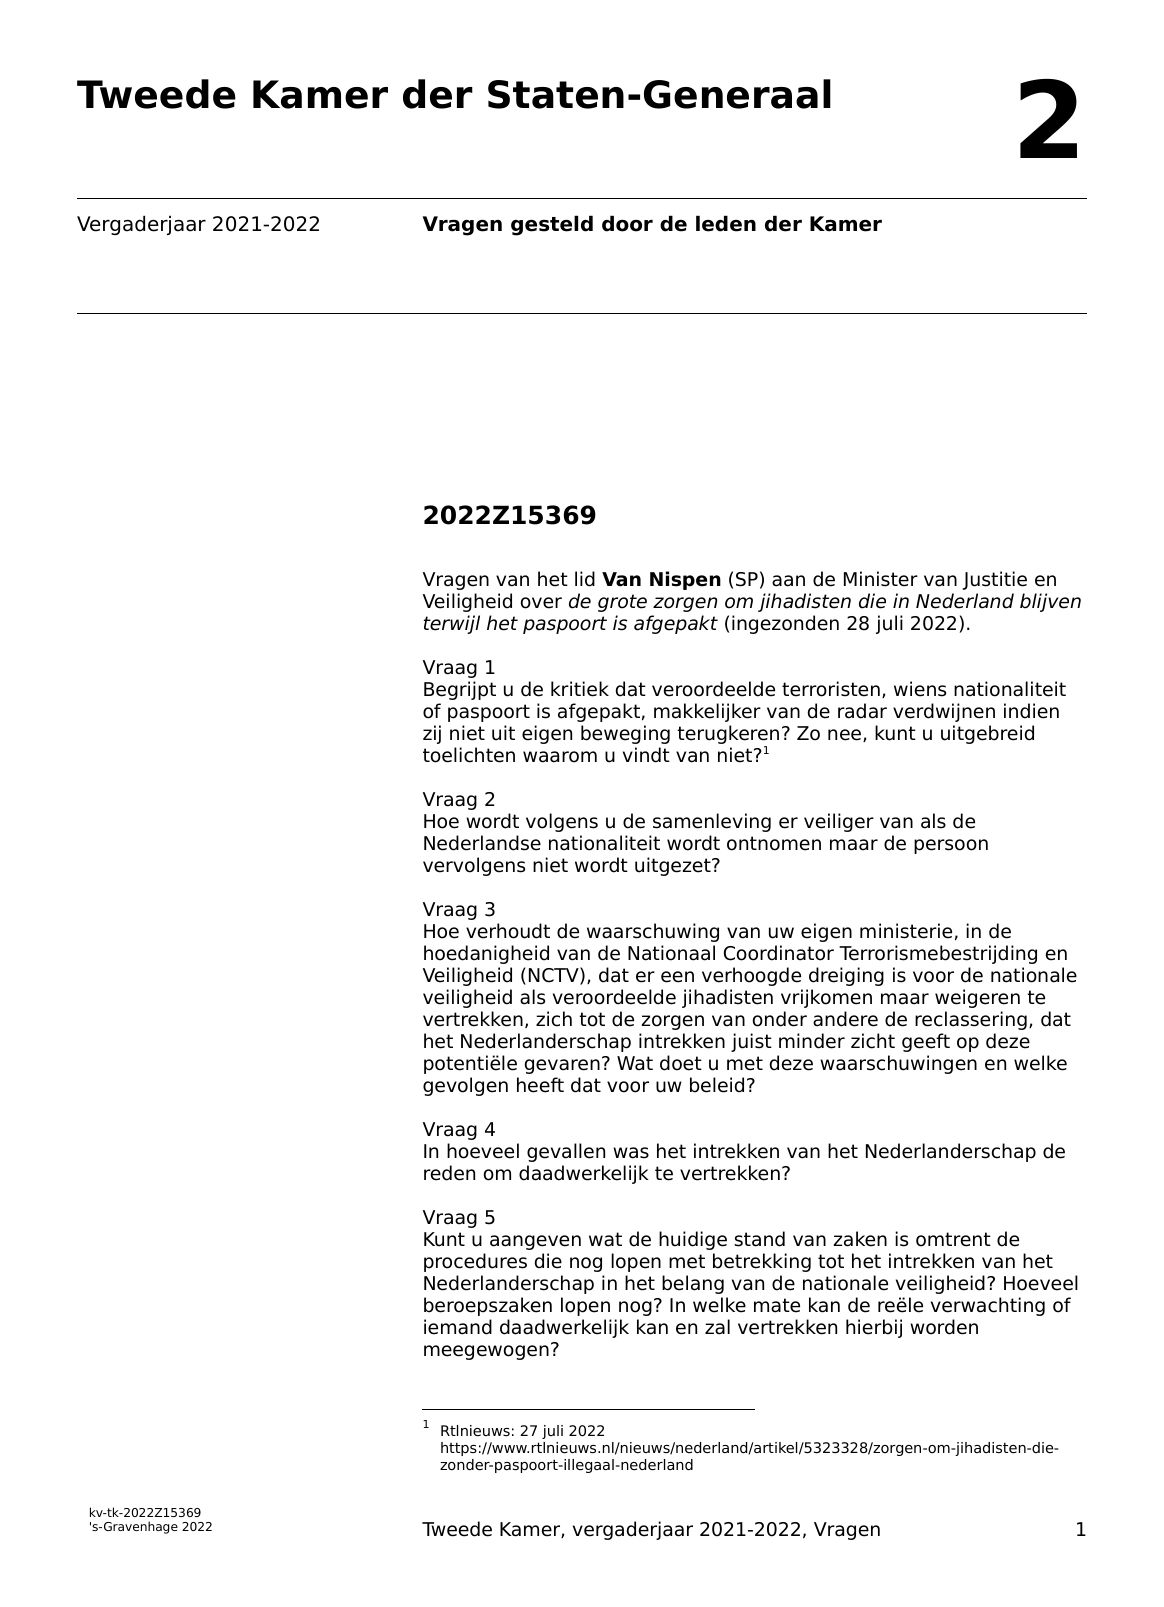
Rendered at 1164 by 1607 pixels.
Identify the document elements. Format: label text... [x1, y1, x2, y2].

table_cell Vergaderjaar 2021-2022 [77, 199, 422, 313]
text kv-tk-2022Z15369 [88, 1506, 323, 1520]
text In hoeveel gevallen was het intrekken van het Nederlanderschap de reden om daadwerkelijk te vertrekken? [422, 1141, 1087, 1185]
text Vraag 5 [422, 1207, 1087, 1229]
text Vraag 3 [422, 899, 1087, 921]
text Vraag 1 [422, 657, 1087, 679]
text Kunt u aangeven wat de huidige stand van zaken is omtrent de procedures die nog lopen met betrekking tot het intrekken van het Nederlanderschap in het belang van de nationale veiligheid? Hoeveel beroepszaken lopen nog? In welke mate kan de reële verwachting of iemand daadwerkelijk kan en zal vertrekken hierbij worden meegewogen? [422, 1229, 1087, 1361]
text Vraag 4 [422, 1119, 1087, 1141]
text Hoe verhoudt de waarschuwing van uw eigen ministerie, in de hoedanigheid van de Nationaal Coordinator Terrorismebestrijding en Veiligheid (NCTV), dat er een verhoogde dreiging is voor de nationale veiligheid als veroordeelde jihadisten vrijkomen maar weigeren te vertrekken, zich tot de zorgen van onder andere de reclassering, dat het Nederlanderschap intrekken juist minder zicht geeft op deze potentiële gevaren? Wat doet u met deze waarschuwingen en welke gevolgen heeft dat voor uw beleid? [422, 921, 1087, 1097]
text 2022Z15369 [422, 501, 1087, 531]
table_cell Vragen gesteld door de leden der Kamer [422, 199, 1087, 313]
text Rtlnieuws: 27 juli 2022 https://www.rtlnieuws.nl/nieuws/nederland/artikel/5323328/zorgen-om-jihadisten-die-zonder-paspoort-illegaal-nederland [422, 1418, 1087, 1474]
text 's-Gravenhage 2022 [88, 1520, 323, 1534]
text Hoe wordt volgens u de samenleving er veiliger van als de Nederlandse nationaliteit wordt ontnomen maar de persoon vervolgens niet wordt uitgezet? [422, 811, 1087, 877]
table_header 2 [886, 59, 1087, 198]
text Vragen van het lid Van Nispen (SP) aan de Minister van Justitie en Veiligheid over de grote zorgen om jihadisten die in Nederland blijven terwijl het paspoort is afgepakt (ingezonden 28 juli 2022). [422, 569, 1087, 635]
text Begrijpt u de kritiek dat veroordeelde terroristen, wiens nationaliteit of paspoort is afgepakt, makkelijker van de radar verdwijnen indien zij niet uit eigen beweging terugkeren? Zo nee, kunt u uitgebreid toelichten waarom u vindt van niet? [422, 679, 1087, 767]
text Vraag 2 [422, 789, 1087, 811]
table_header Tweede Kamer der Staten-Generaal [77, 59, 886, 198]
